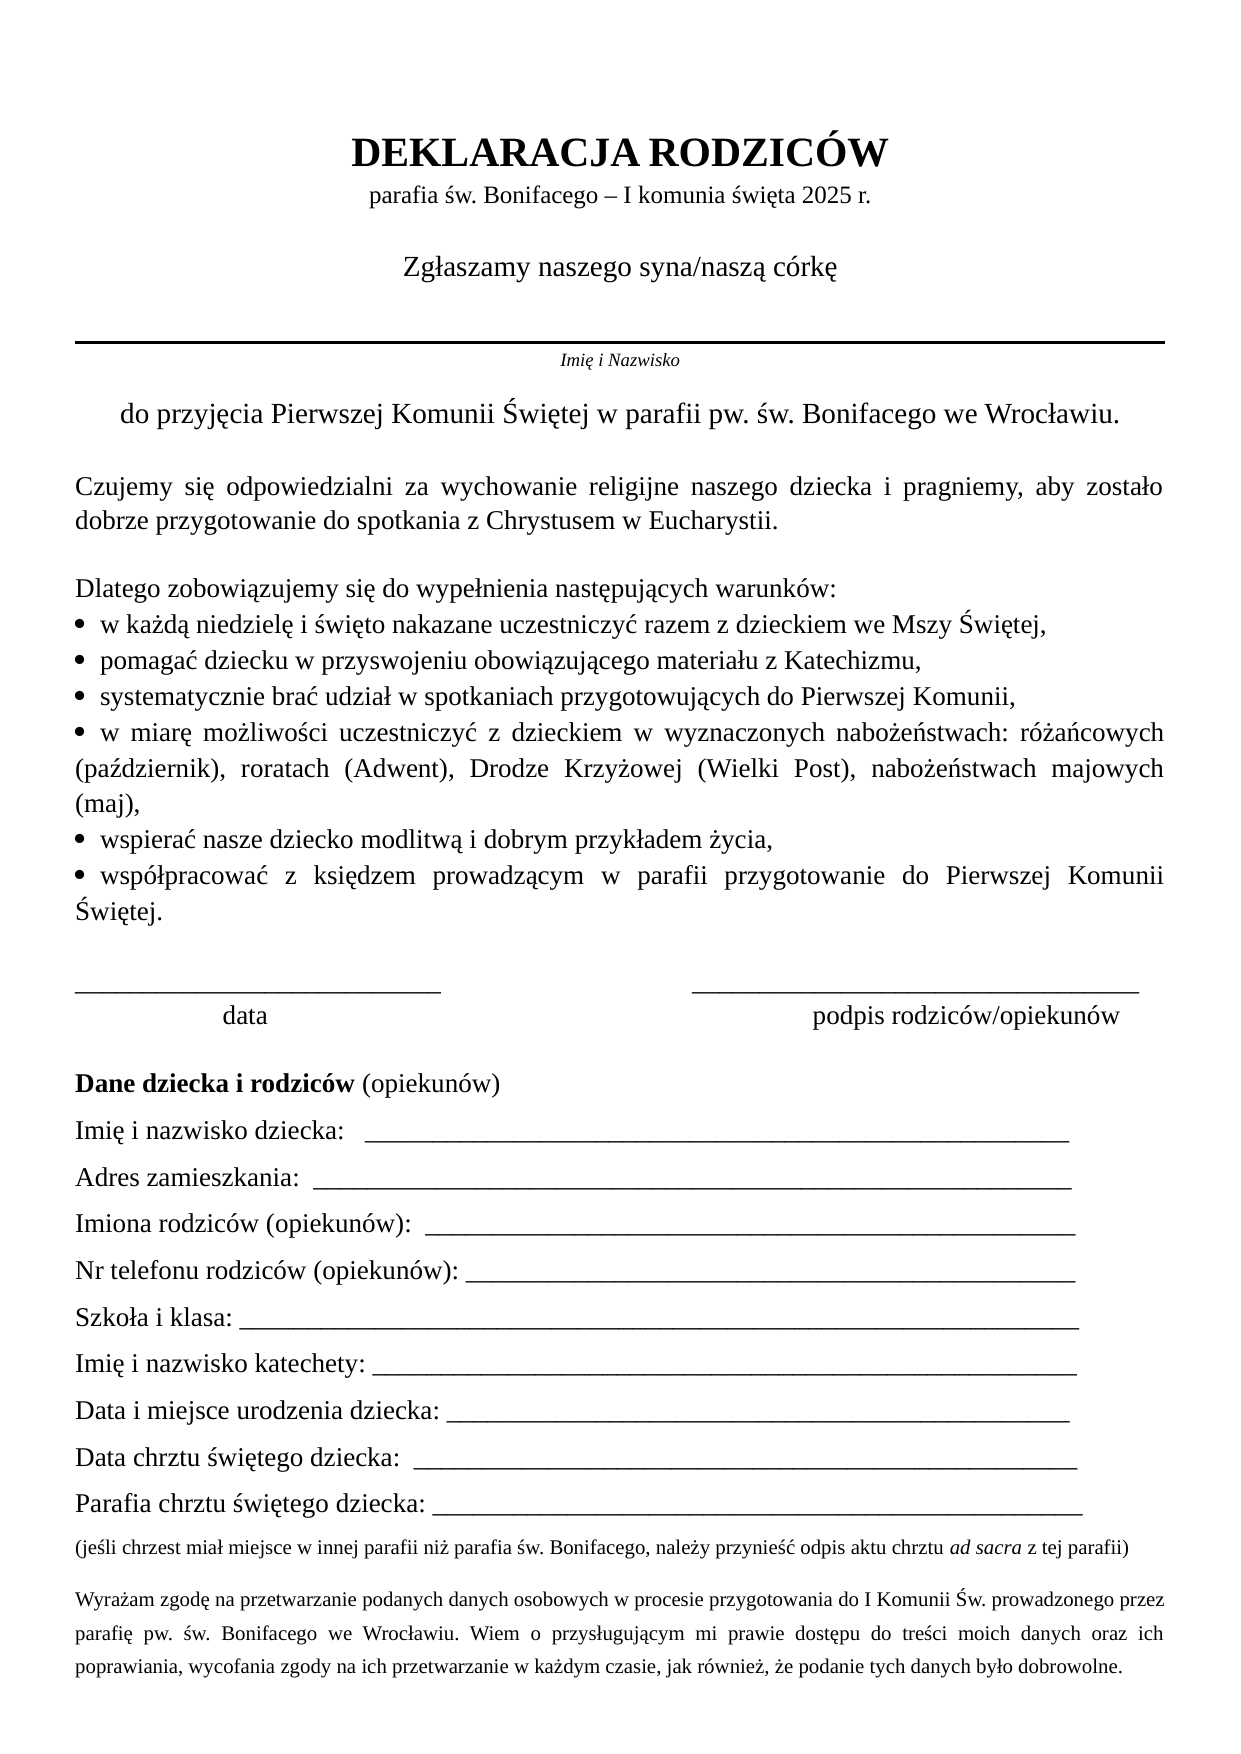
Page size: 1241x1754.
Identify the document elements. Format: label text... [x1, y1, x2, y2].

text w miarę możliwości uczestniczyć z dzieckiem w wyznaczonych nabożeństwach: różańcowych (październik), roratach (Adwent), Drodze Krzyżowej (Wielki Post), nabożeństwach majowych (maj), [75, 716, 1165, 819]
text Dlatego zobowiązujemy się do wypełnienia następujących warunków: [75, 572, 1165, 603]
text Imię i nazwisko dziecka: ____________________________________________________ [75, 1114, 1165, 1145]
text Nr telefonu rodziców (opiekunów): _____________________________________________ [75, 1254, 1165, 1285]
text Data chrztu świętego dziecka: _________________________________________________ [75, 1441, 1165, 1472]
text DEKLARACJA RODZICÓW [75, 128, 1165, 176]
text Wyrażam zgodę na przetwarzanie podanych danych osobowych w procesie przygotowania do I Komunii Św. prowadzonego przez parafię pw. św. Bonifacego we Wrocławiu. Wiem o przysługującym mi prawie dostępu do treści moich danych oraz ich poprawiania, wycofania zgody na ich przetwarzanie w każdym czasie, jak również, że podanie tych danych było dobrowolne. [75, 1587, 1165, 1678]
text parafia św. Bonifacego – I komunia święta 2025 r. [75, 180, 1165, 209]
text współpracować z księdzem prowadzącym w parafii przygotowanie do Pierwszej Komunii Świętej. [75, 859, 1165, 926]
text wspierać nasze dziecko modlitwą i dobrym przykładem życia, [75, 823, 1165, 854]
text Imię i nazwisko katechety: ____________________________________________________ [75, 1347, 1165, 1378]
text w każdą niedzielę i święto nakazane uczestniczyć razem z dzieckiem we Mszy Świętej, [75, 608, 1165, 639]
text Imiona rodziców (opiekunów): ________________________________________________ [75, 1207, 1165, 1238]
text Dane dziecka i rodziców (opiekunów) [75, 1067, 1165, 1098]
text Data i miejsce urodzenia dziecka: ______________________________________________ [75, 1394, 1165, 1425]
text systematycznie brać udział w spotkaniach przygotowujących do Pierwszej Komunii, [75, 680, 1165, 711]
text Szkoła i klasa: ______________________________________________________________ [75, 1301, 1165, 1332]
text Zgłaszamy naszego syna/naszą córkę [75, 249, 1165, 282]
text Adres zamieszkania: ________________________________________________________ [75, 1161, 1165, 1192]
text pomagać dziecku w przyswojeniu obowiązującego materiału z Katechizmu, [75, 644, 1165, 675]
text Imię i Nazwisko [75, 349, 1165, 370]
text ___________________________ _________________________________ [75, 965, 1165, 996]
text do przyjęcia Pierwszej Komunii Świętej w parafii pw. św. Bonifacego we Wrocławiu. [75, 396, 1165, 430]
text data podpis rodziców/opiekunów [149, 999, 1165, 1030]
text (jeśli chrzest miał miejsce w innej parafii niż parafia św. Bonifacego, należy przynieść odpis aktu chrztu ad sacra z tej parafii) [75, 1535, 1165, 1559]
text Parafia chrztu świętego dziecka: ________________________________________________ [75, 1487, 1165, 1518]
text Czujemy się odpowiedzialni za wychowanie religijne naszego dziecka i pragniemy, aby zostało dobrze przygotowanie do spotkania z Chrystusem w Eucharystii. [75, 470, 1165, 535]
